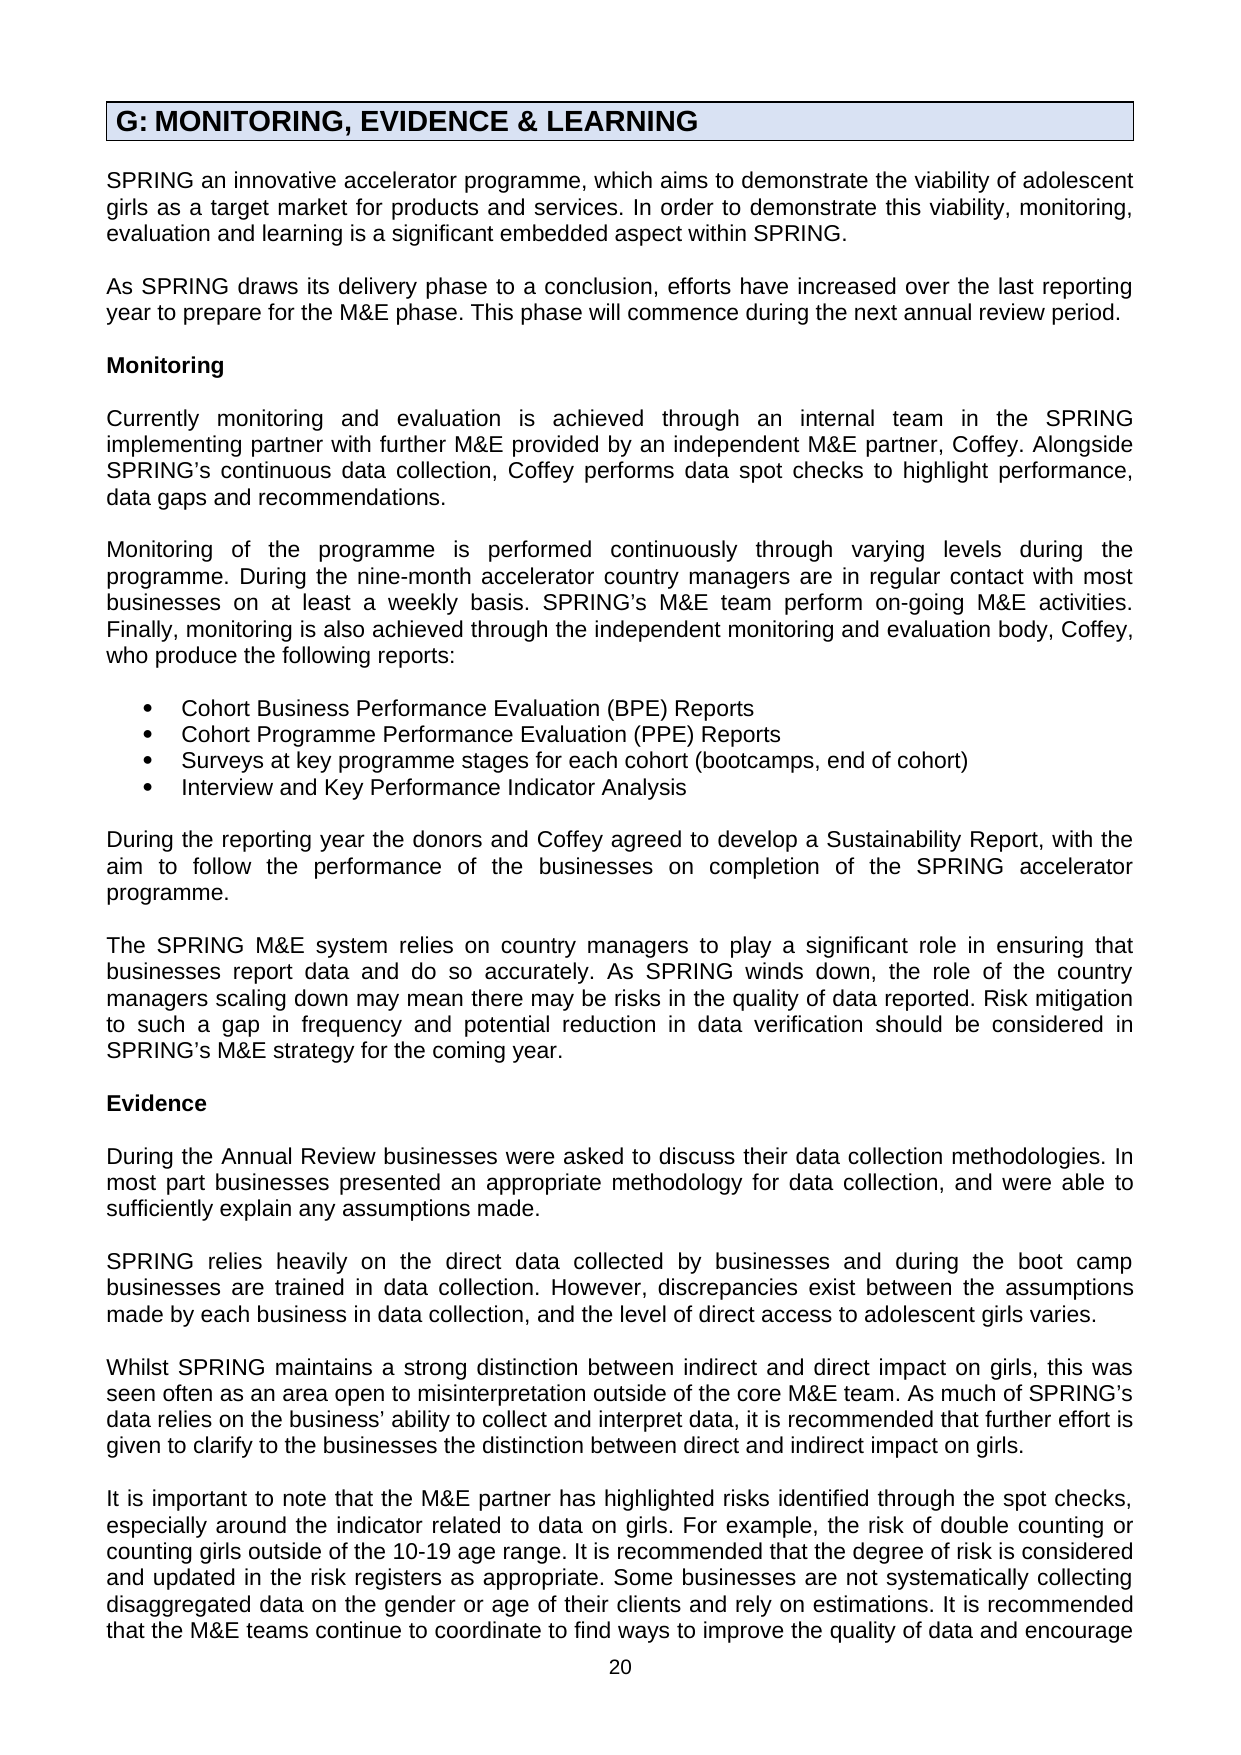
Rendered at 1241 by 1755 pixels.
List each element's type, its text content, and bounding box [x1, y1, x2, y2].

list Cohort Programme Performance Evaluation (PPE) Reports [144, 721, 1134, 747]
text Monitoring [106, 352, 1134, 378]
text SPRING relies heavily on the direct data collected by businesses and during the boot camp businesses are trained in data collection. However, discrepancies exist between the assumptions made by each business in data collection, and the level of direct access to adolescent girls varies. [106, 1248, 1134, 1327]
list Interview and Key Performance Indicator Analysis [144, 774, 1134, 800]
list Surveys at key programme stages for each cohort (bootcamps, end of cohort) [144, 747, 1134, 774]
text Currently monitoring and evaluation is achieved through an internal team in the SPRING implementing partner with further M&E provided by an independent M&E partner, Coffey. Alongside SPRING’s continuous data collection, Coffey performs data spot checks to highlight performance, data gaps and recommendations. [106, 405, 1134, 510]
text During the reporting year the donors and Coffey agreed to develop a Sustainability Report, with the aim to follow the performance of the businesses on completion of the SPRING accelerator programme. [106, 826, 1134, 905]
text The SPRING M&E system relies on country managers to play a significant role in ensuring that businesses report data and do so accurately. As SPRING winds down, the role of the country managers scaling down may mean there may be risks in the quality of data reported. Risk mitigation to such a gap in frequency and potential reduction in data verification should be considered in SPRING’s M&E strategy for the coming year. [106, 932, 1134, 1063]
text SPRING an innovative accelerator programme, which aims to demonstrate the viability of adolescent girls as a target market for products and services. In order to demonstrate this viability, monitoring, evaluation and learning is a significant embedded aspect within SPRING. [106, 167, 1134, 247]
text As SPRING draws its delivery phase to a conclusion, efforts have increased over the last reporting year to prepare for the M&E phase. This phase will commence during the next annual review period. [106, 273, 1134, 326]
text Monitoring of the programme is performed continuously through varying levels during the programme. During the nine-month accelerator country managers are in regular contact with most businesses on at least a weekly basis. SPRING’s M&E team perform on-going M&E activities. Finally, monitoring is also achieved through the independent monitoring and evaluation body, Coffey, who produce the following reports: [106, 536, 1134, 668]
text G: MONITORING, EVIDENCE & LEARNING [107, 103, 1133, 140]
text Whilst SPRING maintains a strong distinction between indirect and direct impact on girls, this was seen often as an area open to misinterpretation outside of the core M&E team. As much of SPRING’s data relies on the business’ ability to collect and interpret data, it is recommended that further effort is given to clarify to the businesses the distinction between direct and indirect impact on girls. [106, 1353, 1134, 1459]
text During the Annual Review businesses were asked to discuss their data collection methodologies. In most part businesses presented an appropriate methodology for data collection, and were able to sufficiently explain any assumptions made. [106, 1143, 1134, 1222]
list Cohort Business Performance Evaluation (BPE) Reports [144, 694, 1134, 721]
text It is important to note that the M&E partner has highlighted risks identified through the spot checks, especially around the indicator related to data on girls. For example, the risk of double counting or counting girls outside of the 10-19 age range. It is recommended that the degree of risk is considered and updated in the risk registers as appropriate. Some businesses are not systematically collecting disaggregated data on the gender or age of their clients and rely on estimations. It is recommended that the M&E teams continue to coordinate to find ways to improve the quality of data and encourage [106, 1485, 1134, 1643]
text Evidence [106, 1090, 1134, 1116]
